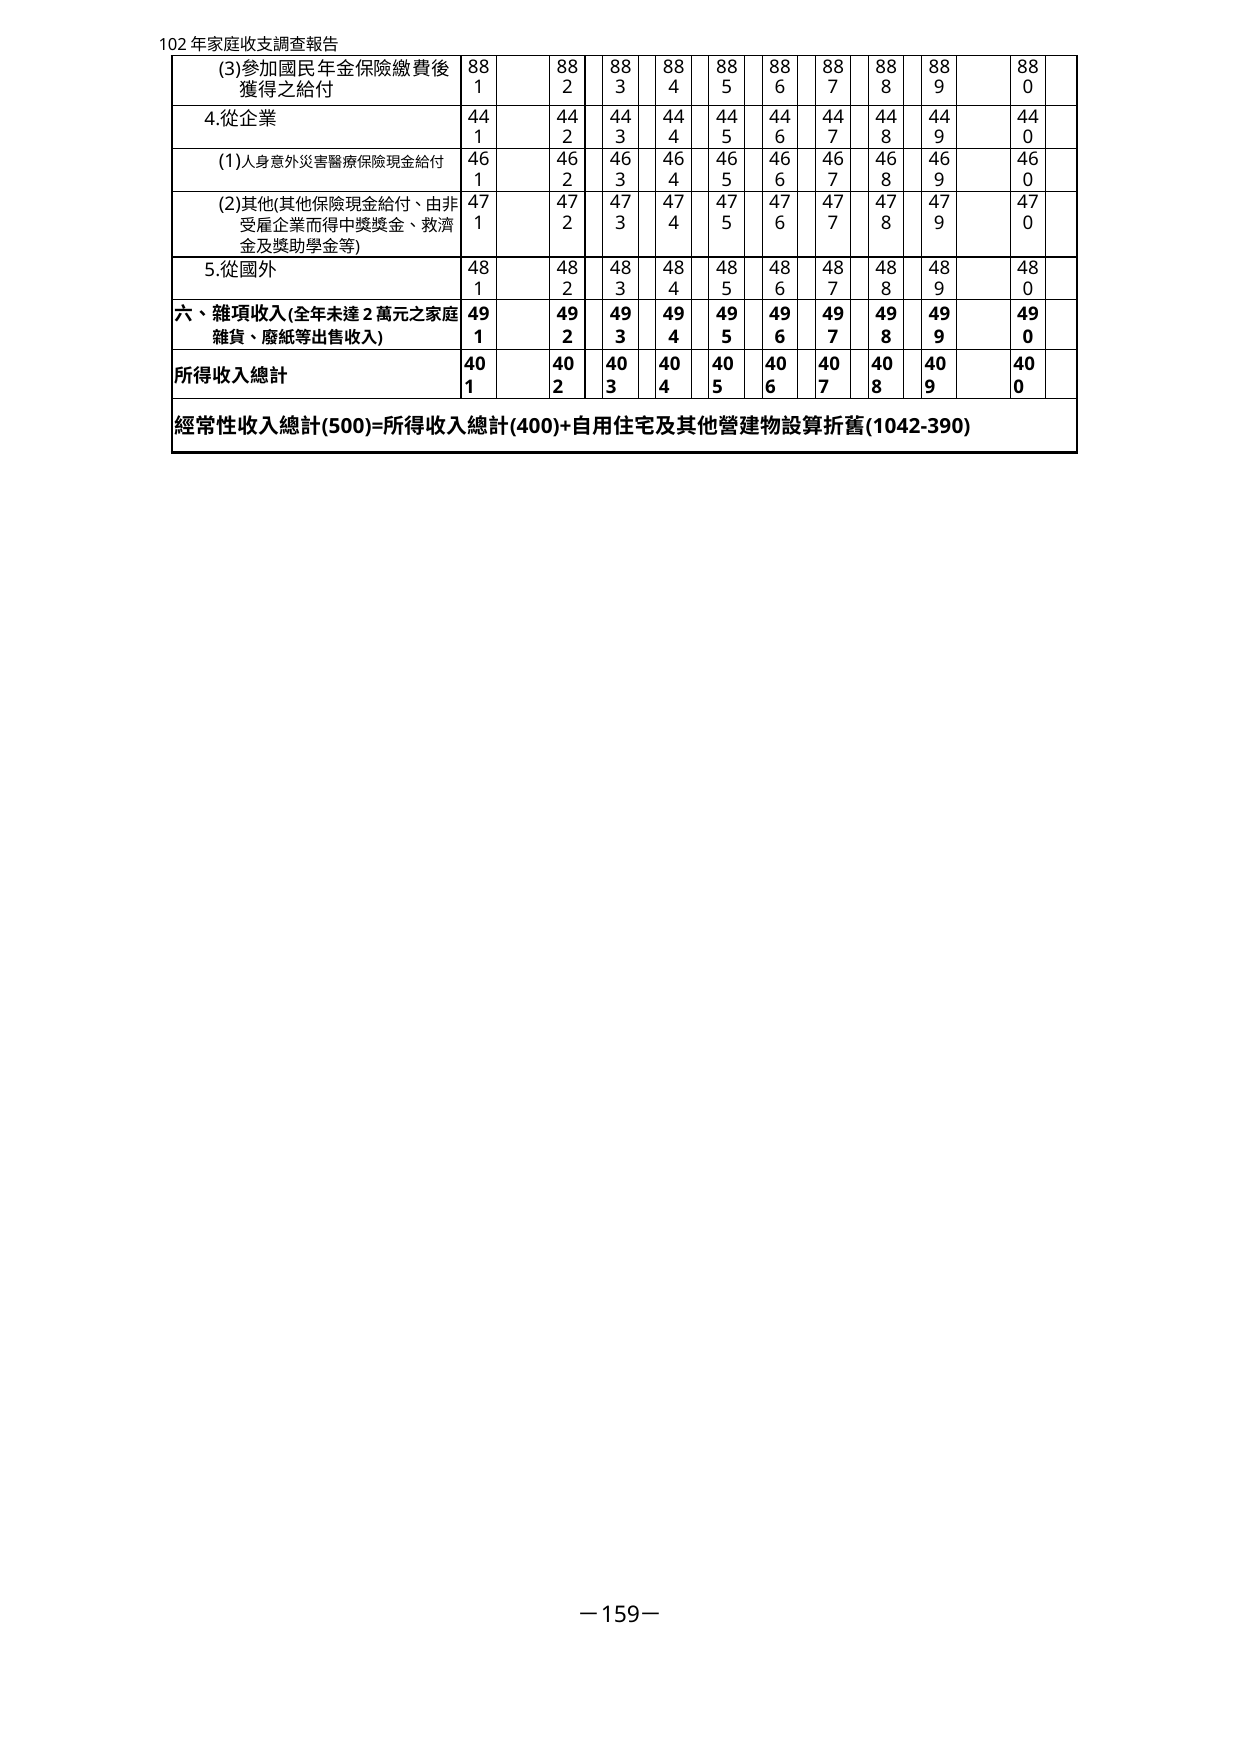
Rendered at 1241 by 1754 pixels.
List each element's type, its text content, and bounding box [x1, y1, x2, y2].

table_cell [639, 258, 655, 299]
table_cell (3)參加國民年金保險繳費後獲得之給付 [173, 56, 460, 105]
table_cell (2)其他(其他保險現金給付、由非受雇企業而得中獎獎金、救濟金及獎助學金等) [173, 192, 460, 256]
table_cell 461 [462, 149, 496, 191]
table_cell 482 [550, 258, 584, 299]
table_cell [904, 56, 921, 105]
table_cell [497, 258, 549, 299]
table_cell 483 [603, 258, 638, 299]
table_cell 481 [462, 258, 496, 299]
table_cell [692, 258, 708, 299]
table_cell [904, 350, 921, 398]
table_cell 所得收入總計 [173, 350, 460, 398]
table_cell 468 [869, 149, 903, 191]
table_cell 475 [709, 192, 744, 256]
table_cell 497 [816, 300, 850, 349]
table_cell [798, 300, 815, 349]
table_cell [798, 149, 815, 191]
table_cell [692, 149, 708, 191]
table_cell 465 [709, 149, 744, 191]
table_cell 445 [709, 106, 744, 148]
table_cell 464 [656, 149, 691, 191]
table_cell 489 [922, 258, 956, 299]
table_cell 474 [656, 192, 691, 256]
table_cell 449 [922, 106, 956, 148]
table_cell [851, 300, 868, 349]
table_cell 492 [550, 300, 584, 349]
table_cell [904, 149, 921, 191]
table_cell 498 [869, 300, 903, 349]
table_cell [586, 56, 602, 105]
table_cell 407 [816, 350, 850, 398]
table_cell 446 [763, 106, 797, 148]
table_cell 490 [1011, 300, 1045, 349]
table_cell 494 [656, 300, 691, 349]
table_cell 881 [462, 56, 496, 105]
table_cell [497, 192, 549, 256]
table_cell 471 [462, 192, 496, 256]
table_cell [586, 149, 602, 191]
table_cell 4.從企業 [173, 106, 460, 148]
table_cell [904, 258, 921, 299]
table_cell 447 [816, 106, 850, 148]
table_cell 491 [462, 300, 496, 349]
table_cell [586, 106, 602, 148]
table_cell [798, 192, 815, 256]
table_cell [745, 149, 762, 191]
table_cell [745, 192, 762, 256]
table_cell 443 [603, 106, 638, 148]
table_cell [1046, 149, 1076, 191]
table_cell [497, 300, 549, 349]
table_cell 444 [656, 106, 691, 148]
table_cell [904, 192, 921, 256]
table_cell 467 [816, 149, 850, 191]
table_cell [851, 56, 868, 105]
table_cell [745, 56, 762, 105]
table_cell 463 [603, 149, 638, 191]
table_cell 405 [709, 350, 744, 398]
table_cell [639, 192, 655, 256]
table_cell [851, 106, 868, 148]
table_cell [957, 350, 1010, 398]
table_cell [745, 350, 762, 398]
table_cell 400 [1011, 350, 1045, 398]
table_cell [851, 258, 868, 299]
table_cell [639, 56, 655, 105]
table_cell [957, 56, 1010, 105]
table_cell (1)人身意外災害醫療保險現金給付 [173, 149, 460, 191]
table_cell 470 [1011, 192, 1045, 256]
table_cell 484 [656, 258, 691, 299]
table_cell 496 [763, 300, 797, 349]
table_cell [745, 300, 762, 349]
table_cell [692, 300, 708, 349]
table_cell 486 [763, 258, 797, 299]
table_cell [904, 106, 921, 148]
table_cell 884 [656, 56, 691, 105]
table_cell 441 [462, 106, 496, 148]
table_cell [957, 300, 1010, 349]
table_cell [586, 192, 602, 256]
table_cell 469 [922, 149, 956, 191]
table_cell 493 [603, 300, 638, 349]
table_cell 401 [462, 350, 496, 398]
table_cell [957, 106, 1010, 148]
table_cell 888 [869, 56, 903, 105]
table_cell [586, 258, 602, 299]
table_cell 406 [763, 350, 797, 398]
table_cell 479 [922, 192, 956, 256]
table_cell [1046, 106, 1076, 148]
table_cell [692, 106, 708, 148]
table_cell [497, 106, 549, 148]
table_cell 403 [603, 350, 638, 398]
table_cell 466 [763, 149, 797, 191]
table_cell [497, 350, 549, 398]
table_cell [497, 149, 549, 191]
table_cell [1046, 56, 1076, 105]
table_cell 485 [709, 258, 744, 299]
table_cell 478 [869, 192, 903, 256]
table_cell 488 [869, 258, 903, 299]
table_cell 409 [922, 350, 956, 398]
table_cell 886 [763, 56, 797, 105]
table_cell 408 [869, 350, 903, 398]
table_cell 499 [922, 300, 956, 349]
table_cell 476 [763, 192, 797, 256]
table_cell [745, 106, 762, 148]
table_cell 460 [1011, 149, 1045, 191]
table_cell [497, 56, 549, 105]
table_cell [957, 192, 1010, 256]
table_cell 448 [869, 106, 903, 148]
table_cell [798, 258, 815, 299]
table_cell [904, 300, 921, 349]
table_cell 882 [550, 56, 584, 105]
table_cell [639, 300, 655, 349]
table_cell [1046, 300, 1076, 349]
table_cell 402 [550, 350, 584, 398]
table_cell 883 [603, 56, 638, 105]
table_cell [957, 149, 1010, 191]
table_cell [639, 350, 655, 398]
table_cell [692, 192, 708, 256]
table_cell 887 [816, 56, 850, 105]
table_cell [586, 300, 602, 349]
table_cell 462 [550, 149, 584, 191]
table_cell [957, 258, 1010, 299]
table_cell [851, 149, 868, 191]
table_cell [1046, 350, 1076, 398]
table_cell [851, 350, 868, 398]
table_cell 477 [816, 192, 850, 256]
table_cell 495 [709, 300, 744, 349]
table_cell [586, 350, 602, 398]
table_cell [1046, 258, 1076, 299]
table_cell 經常性收入總計(500)=所得收入總計(400)+自用住宅及其他營建物設算折舊(1042-390) [173, 399, 1076, 451]
table_cell [745, 258, 762, 299]
table_cell 889 [922, 56, 956, 105]
table_cell 473 [603, 192, 638, 256]
table_cell [639, 149, 655, 191]
table_cell 487 [816, 258, 850, 299]
table_cell [639, 106, 655, 148]
table_cell 5.從國外 [173, 258, 460, 299]
table_cell 885 [709, 56, 744, 105]
table_cell 442 [550, 106, 584, 148]
table_cell 880 [1011, 56, 1045, 105]
table_cell 472 [550, 192, 584, 256]
table_cell [798, 350, 815, 398]
table_cell [692, 56, 708, 105]
table_cell [798, 56, 815, 105]
table_cell [692, 350, 708, 398]
table_cell [851, 192, 868, 256]
table_cell 440 [1011, 106, 1045, 148]
table_cell 六、雜項收入(全年未達2萬元之家庭雜貨、廢紙等出售收入) [173, 300, 460, 349]
table_cell 404 [656, 350, 691, 398]
table_cell 480 [1011, 258, 1045, 299]
table_cell [1046, 192, 1076, 256]
table_cell [798, 106, 815, 148]
